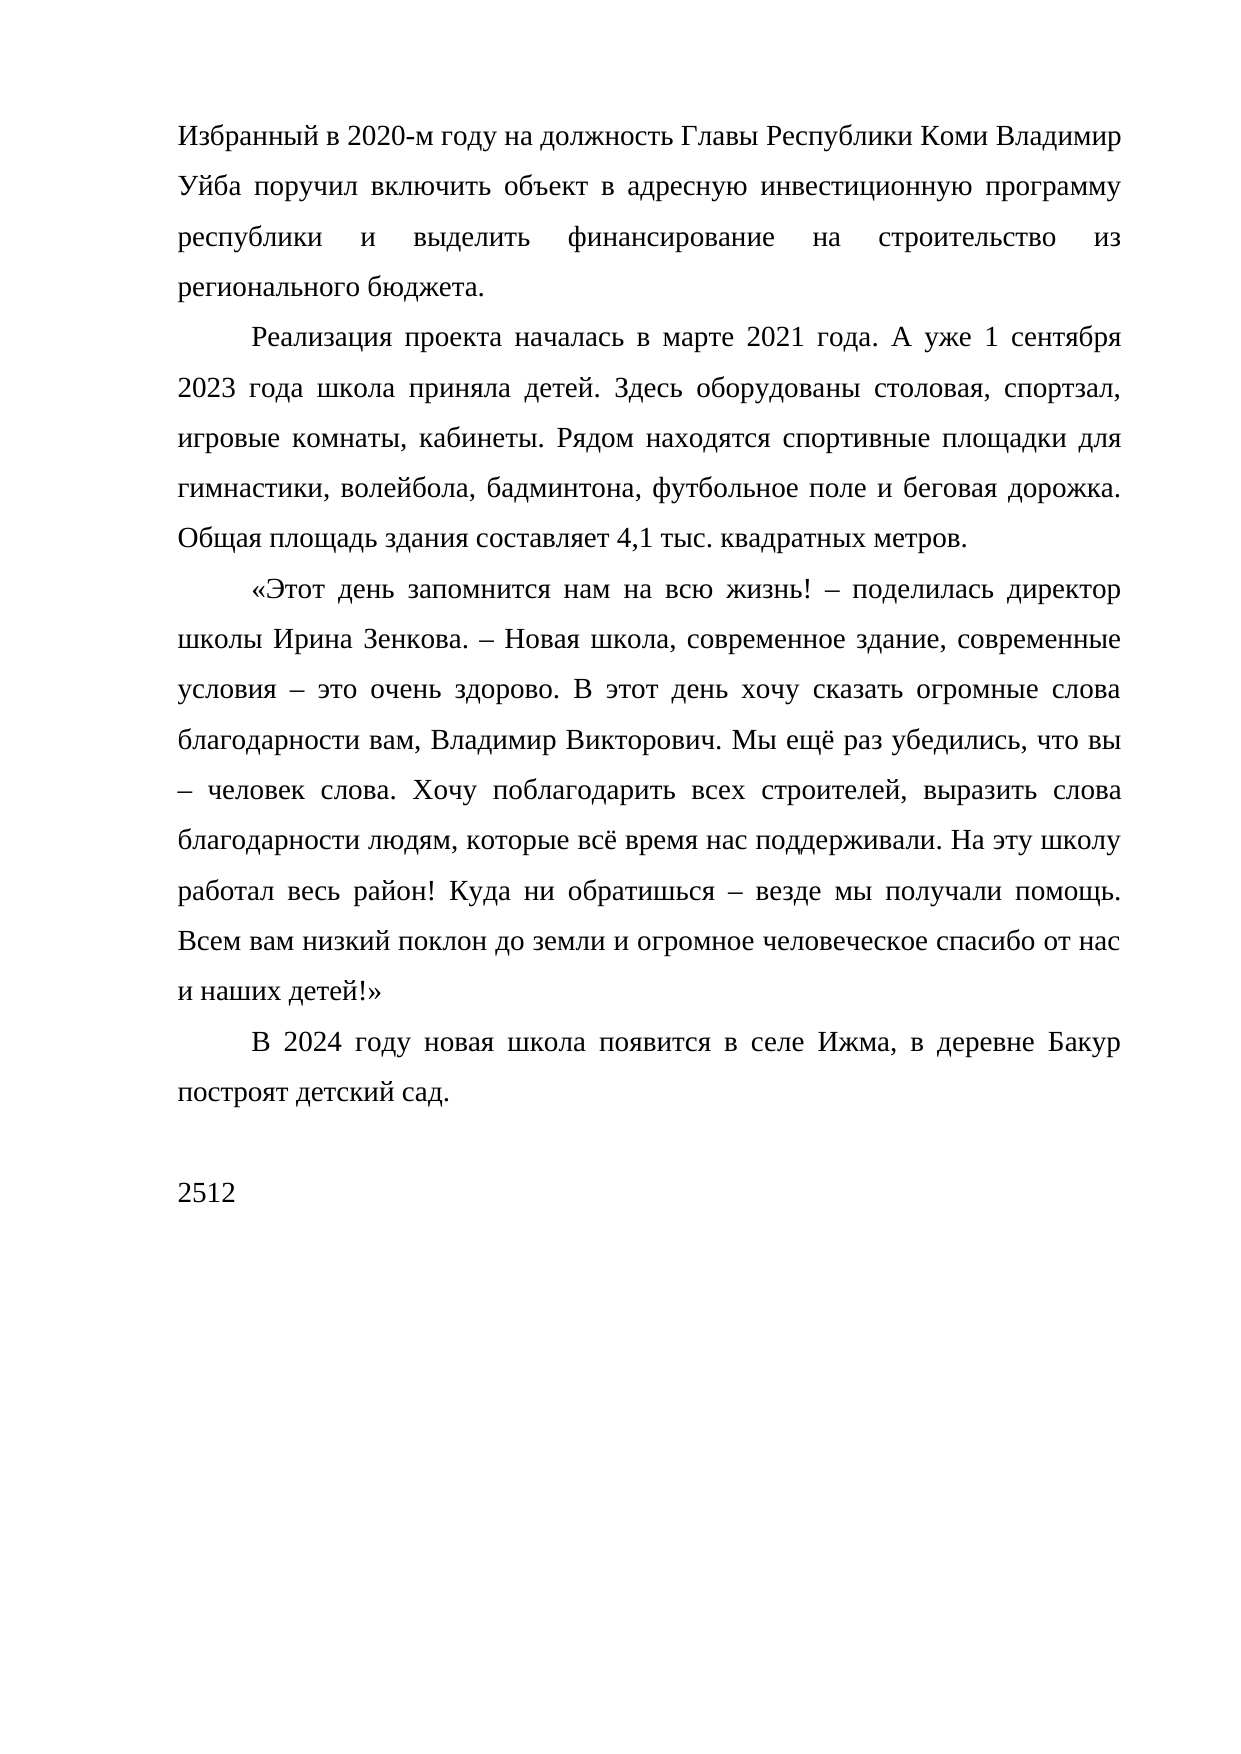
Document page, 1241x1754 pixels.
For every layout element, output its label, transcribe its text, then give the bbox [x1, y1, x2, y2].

text 2512 [177, 1124, 1122, 1208]
text «Этот день запомнится нам на всю жизнь! – поделилась директор школы Ирина Зенкова. – Новая школа, современное здание, современные условия – это очень здорово. В этот день хочу сказать огромные слова благодарности вам, Владимир Викторович. Мы ещё раз убедились, что вы – человек слова. Хочу поблагодарить всех строителей, выразить слова благодарности людям, которые всё время нас поддерживали. На эту школу работал весь район! Куда ни обратишься – везде мы получали помощь. Всем вам низкий поклон до земли и огромное человеческое спасибо от нас и наших детей!» [177, 571, 1122, 1007]
text Избранный в 2020-м году на должность Главы Республики Коми Владимир Уйба поручил включить объект в адресную инвестиционную программу республики и выделить финансирование на строительство из регионального бюджета. [177, 118, 1122, 303]
text В 2024 году новая школа появится в селе Ижма, в деревне Бакур построят детский сад. [177, 1024, 1122, 1108]
text Реализация проекта началась в марте 2021 года. А уже 1 сентября 2023 года школа приняла детей. Здесь оборудованы столовая, спортзал, игровые комнаты, кабинеты. Рядом находятся спортивные площадки для гимнастики, волейбола, бадминтона, футбольное поле и беговая дорожка. Общая площадь здания составляет 4,1 тыс. квадратных метров. [177, 319, 1122, 554]
